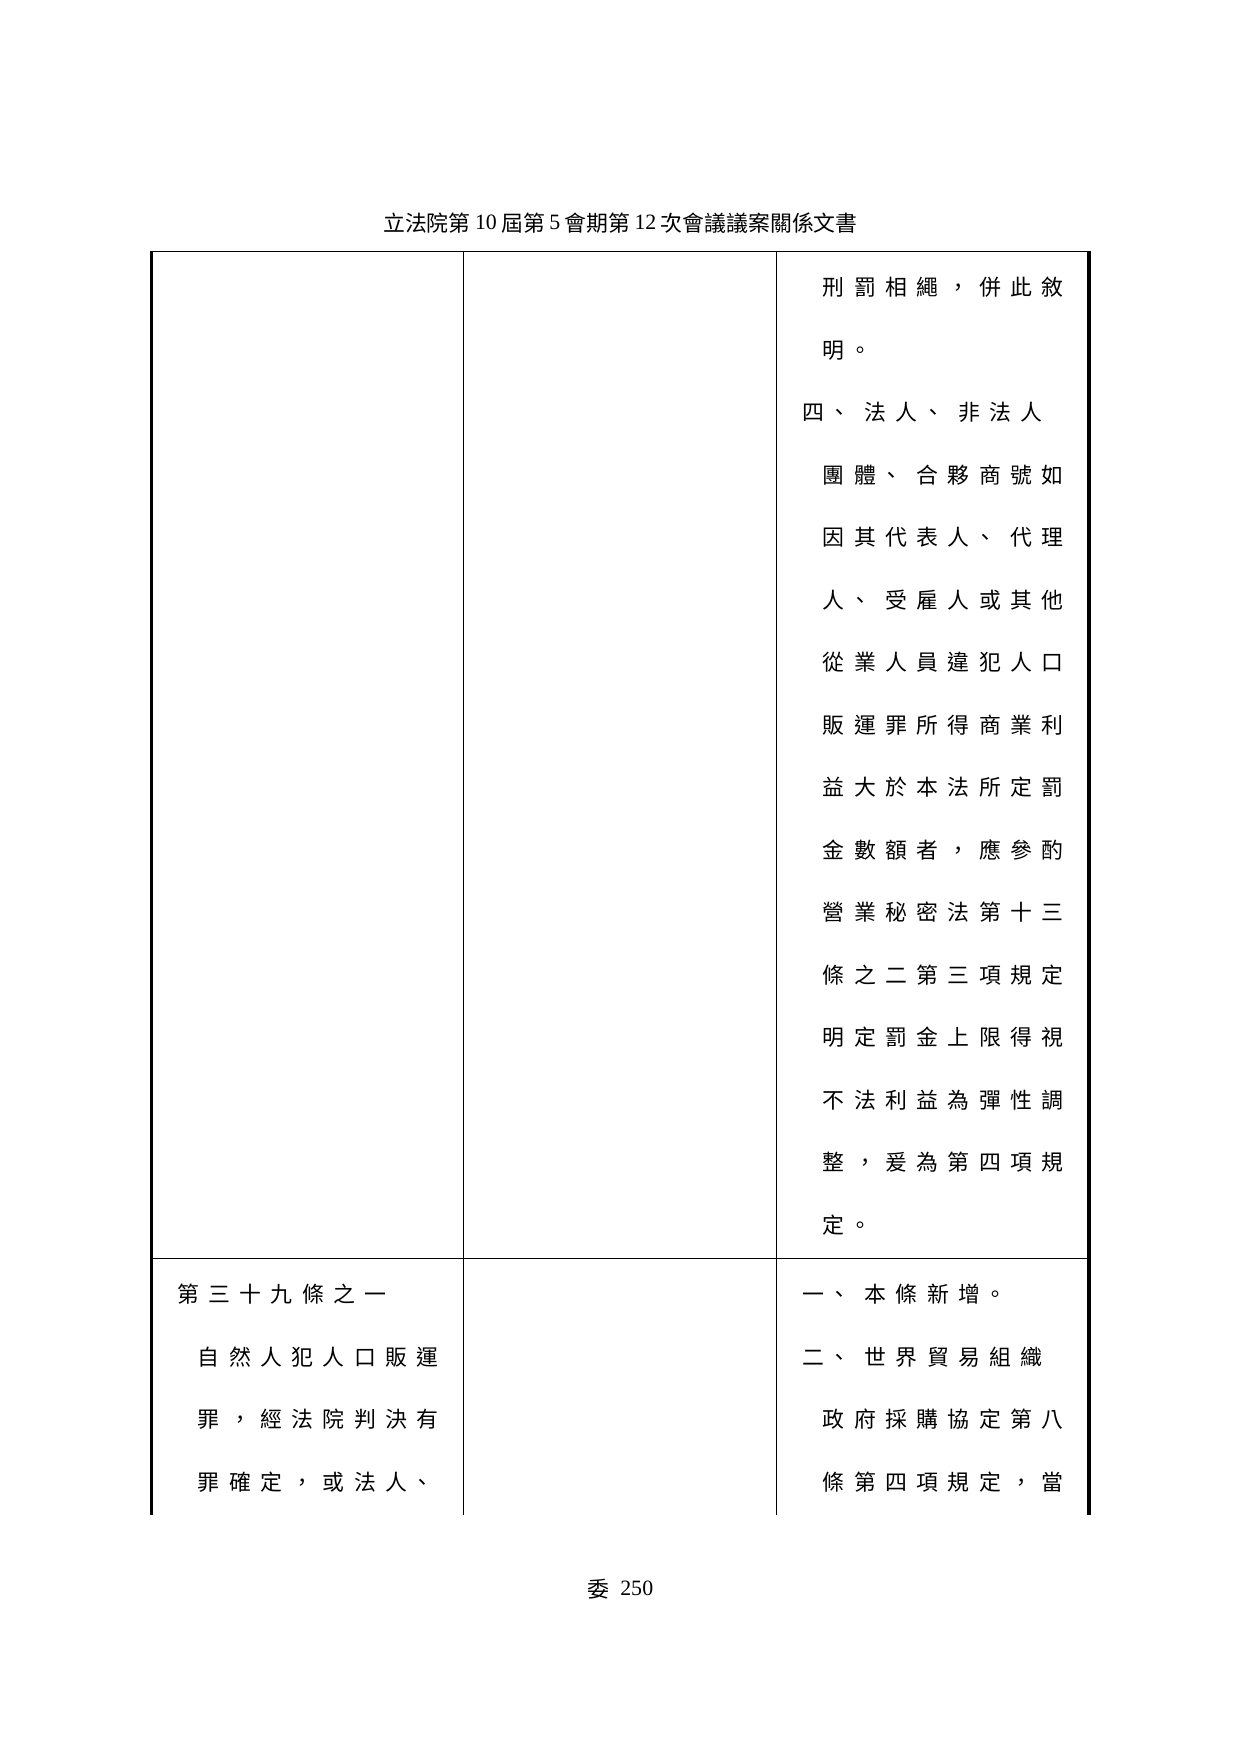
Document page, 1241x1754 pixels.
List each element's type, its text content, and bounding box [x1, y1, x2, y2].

table_cell [464, 252, 776, 1258]
table_cell 第三十九條之一 自然人犯人口販運罪，經法院判決有罪確定，或法人、 [153, 1259, 463, 1514]
table_cell [153, 252, 463, 1258]
table_cell 刑罰相繩，併此敘明。 四、法人、非法人團體、合夥商號如因其代表人、代理人、受雇人或其他從業人員違犯人口販運罪所得商業利益大於本法所定罰金數額者，應參酌營業秘密法第十三條之二第三項規定明定罰金上限得視不法利益為彈性調整，爰為第四項規定。 [777, 252, 1087, 1258]
table_cell 一、本條新增。 二、世界貿易組織政府採購協定第八條第四項規定，當 [777, 1259, 1087, 1514]
table_cell [464, 1259, 776, 1514]
